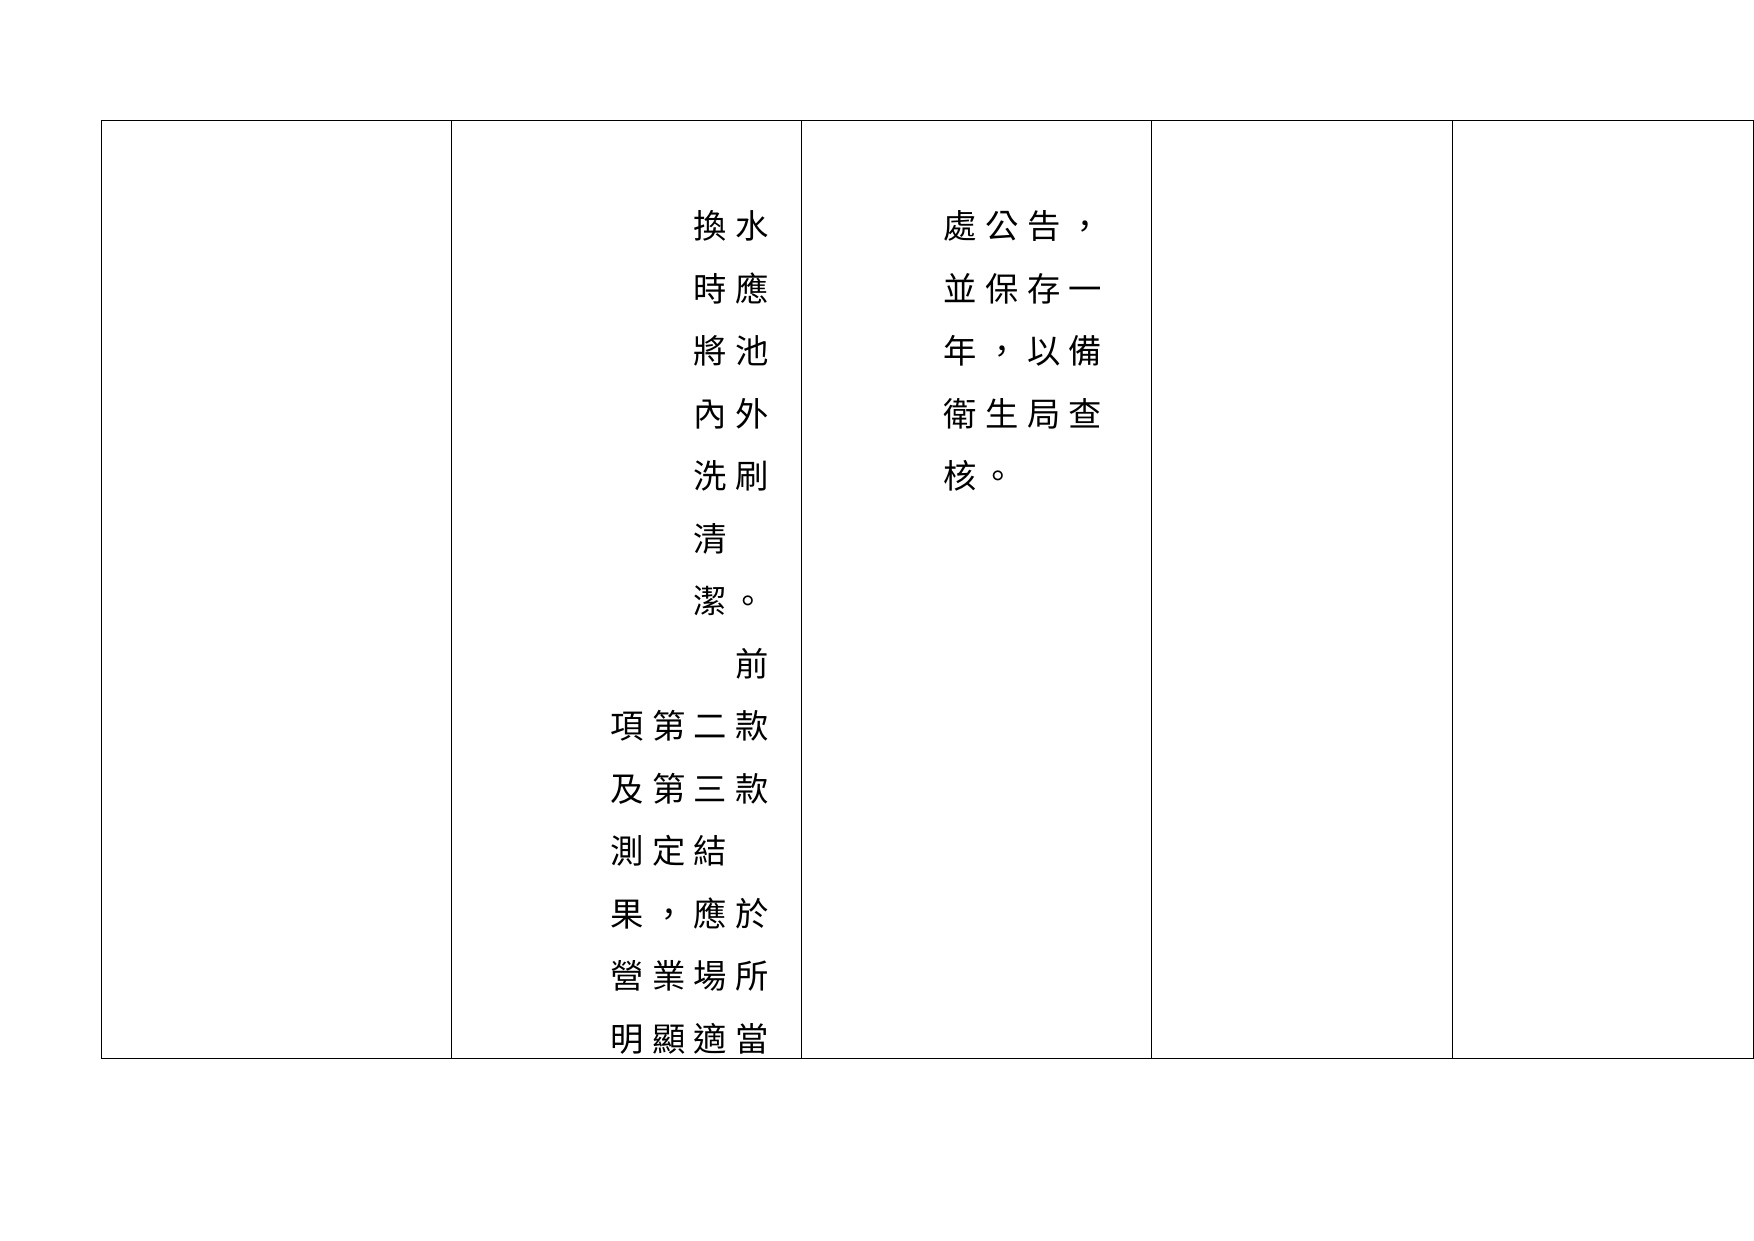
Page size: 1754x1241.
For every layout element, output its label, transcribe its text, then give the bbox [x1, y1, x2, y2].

table_cell [102, 121, 451, 1058]
table_cell 換水時應將池內外洗刷清潔。 前項第二款及第三款測定結果，應於營業場所明顯適當 [452, 121, 801, 1058]
table_cell [1453, 121, 1753, 1058]
table_cell [1152, 121, 1452, 1058]
table_cell 處公告，並保存一年，以備衛生局查核。 [802, 121, 1151, 1058]
